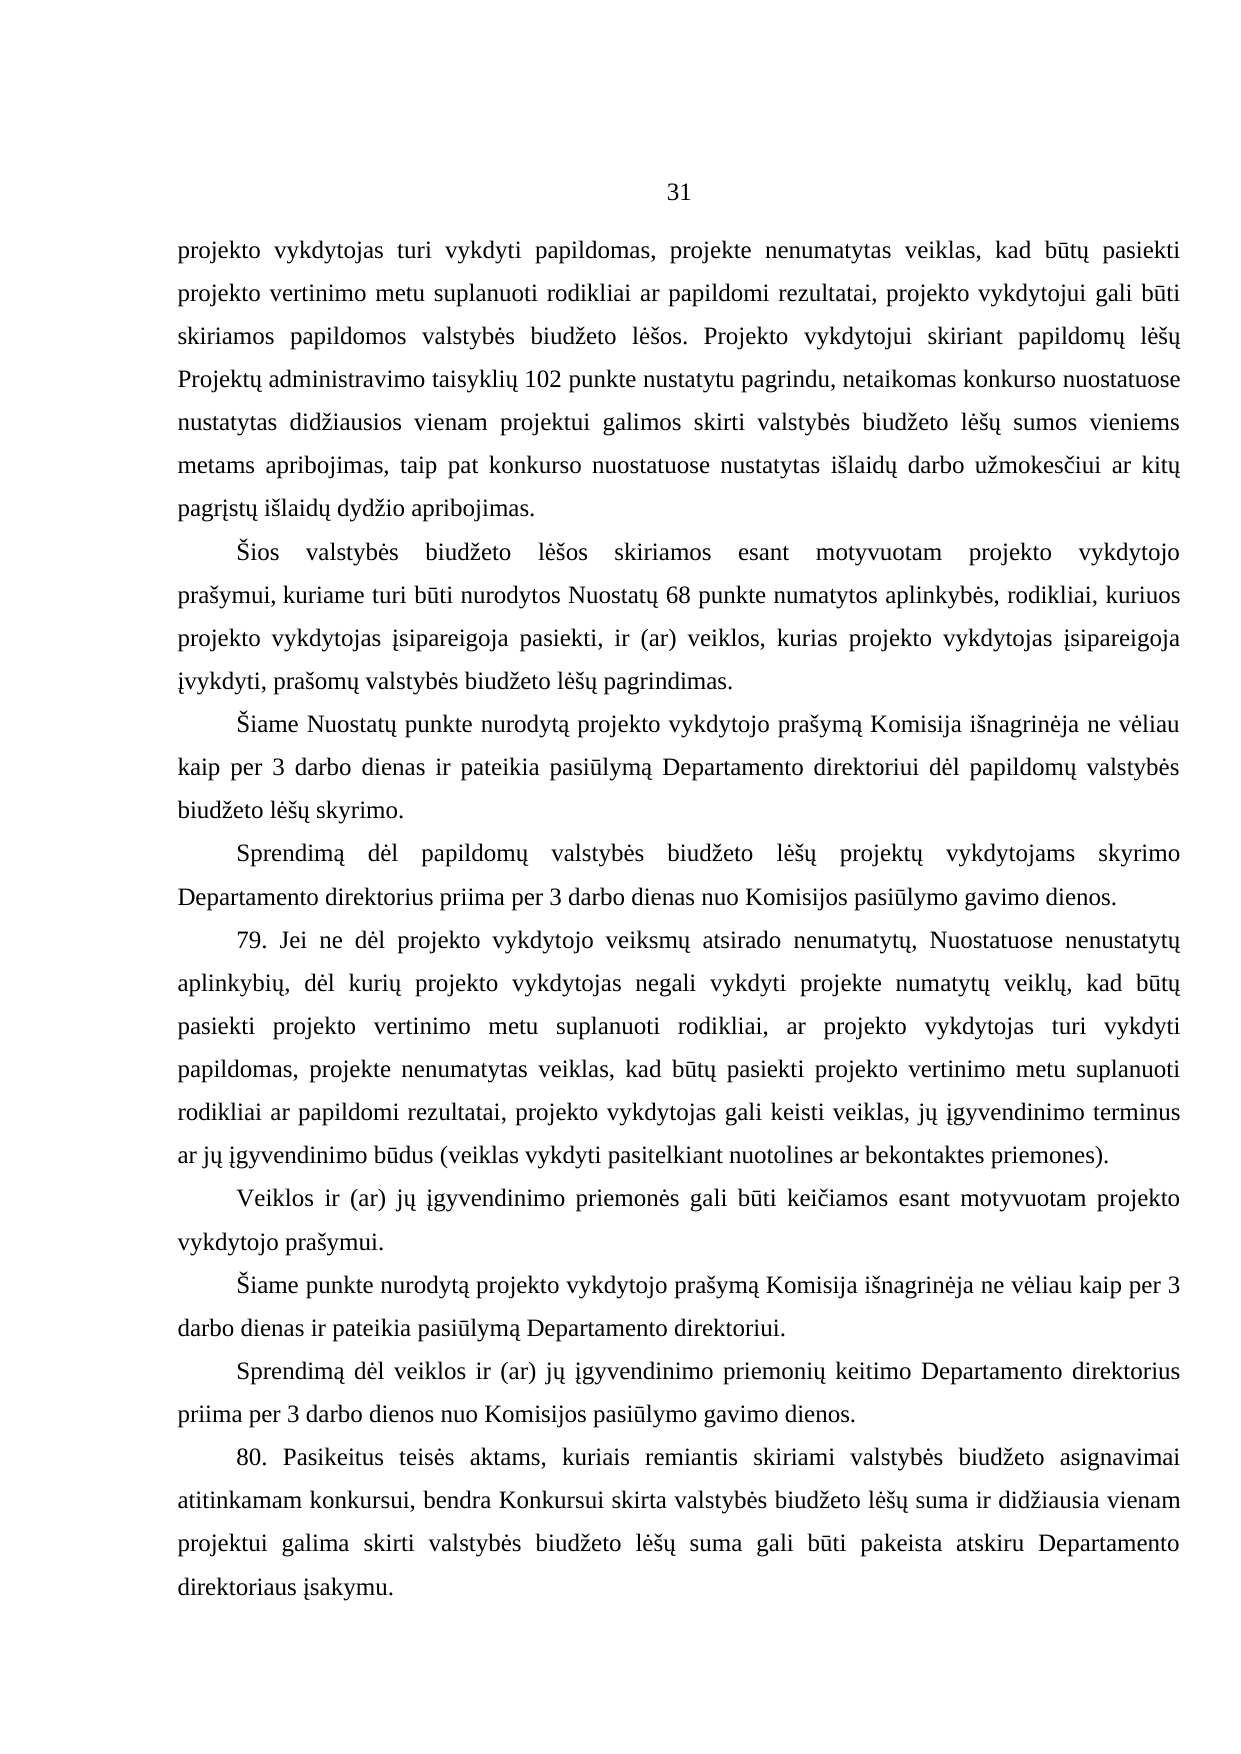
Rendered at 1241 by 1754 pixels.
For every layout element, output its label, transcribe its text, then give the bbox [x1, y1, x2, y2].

text Šiame punkte nurodytą projekto vykdytojo prašymą Komisija išnagrinėja ne vėliau kaip per 3 darbo dienas ir pateikia pasiūlymą Departamento direktoriui. [177, 1270, 1181, 1342]
text Sprendimą dėl papildomų valstybės biudžeto lėšų projektų vykdytojams skyrimo Departamento direktorius priima per 3 darbo dienas nuo Komisijos pasiūlymo gavimo dienos. [177, 838, 1181, 910]
text Šios valstybės biudžeto lėšos skiriamos esant motyvuotam projekto vykdytojo prašymui, kuriame turi būti nurodytos Nuostatų 68 punkte numatytos aplinkybės, rodikliai, kuriuos projekto vykdytojas įsipareigoja pasiekti, ir (ar) veiklos, kurias projekto vykdytojas įsipareigoja įvykdyti, prašomų valstybės biudžeto lėšų pagrindimas. [177, 537, 1181, 695]
text 79. Jei ne dėl projekto vykdytojo veiksmų atsirado nenumatytų, Nuostatuose nenustatytų aplinkybių, dėl kurių projekto vykdytojas negali vykdyti projekte numatytų veiklų, kad būtų pasiekti projekto vertinimo metu suplanuoti rodikliai, ar projekto vykdytojas turi vykdyti papildomas, projekte nenumatytas veiklas, kad būtų pasiekti projekto vertinimo metu suplanuoti rodikliai ar papildomi rezultatai, projekto vykdytojas gali keisti veiklas, jų įgyvendinimo terminus ar jų įgyvendinimo būdus (veiklas vykdyti pasitelkiant nuotolines ar bekontaktes priemones). [177, 925, 1181, 1169]
text Sprendimą dėl veiklos ir (ar) jų įgyvendinimo priemonių keitimo Departamento direktorius priima per 3 darbo dienos nuo Komisijos pasiūlymo gavimo dienos. [177, 1356, 1181, 1428]
text projekto vykdytojas turi vykdyti papildomas, projekte nenumatytas veiklas, kad būtų pasiekti projekto vertinimo metu suplanuoti rodikliai ar papildomi rezultatai, projekto vykdytojui gali būti skiriamos papildomos valstybės biudžeto lėšos. Projekto vykdytojui skiriant papildomų lėšų Projektų administravimo taisyklių 102 punkte nustatytu pagrindu, netaikomas konkurso nuostatuose nustatytas didžiausios vienam projektui galimos skirti valstybės biudžeto lėšų sumos vieniems metams apribojimas, taip pat konkurso nuostatuose nustatytas išlaidų darbo užmokesčiui ar kitų pagrįstų išlaidų dydžio apribojimas. [177, 235, 1181, 522]
text Veiklos ir (ar) jų įgyvendinimo priemonės gali būti keičiamos esant motyvuotam projekto vykdytojo prašymui. [177, 1183, 1181, 1255]
text Šiame Nuostatų punkte nurodytą projekto vykdytojo prašymą Komisija išnagrinėja ne vėliau kaip per 3 darbo dienas ir pateikia pasiūlymą Departamento direktoriui dėl papildomų valstybės biudžeto lėšų skyrimo. [177, 709, 1181, 824]
text 80. Pasikeitus teisės aktams, kuriais remiantis skiriami valstybės biudžeto asignavimai atitinkamam konkursui, bendra Konkursui skirta valstybės biudžeto lėšų suma ir didžiausia vienam projektui galima skirti valstybės biudžeto lėšų suma gali būti pakeista atskiru Departamento direktoriaus įsakymu. [177, 1442, 1181, 1600]
